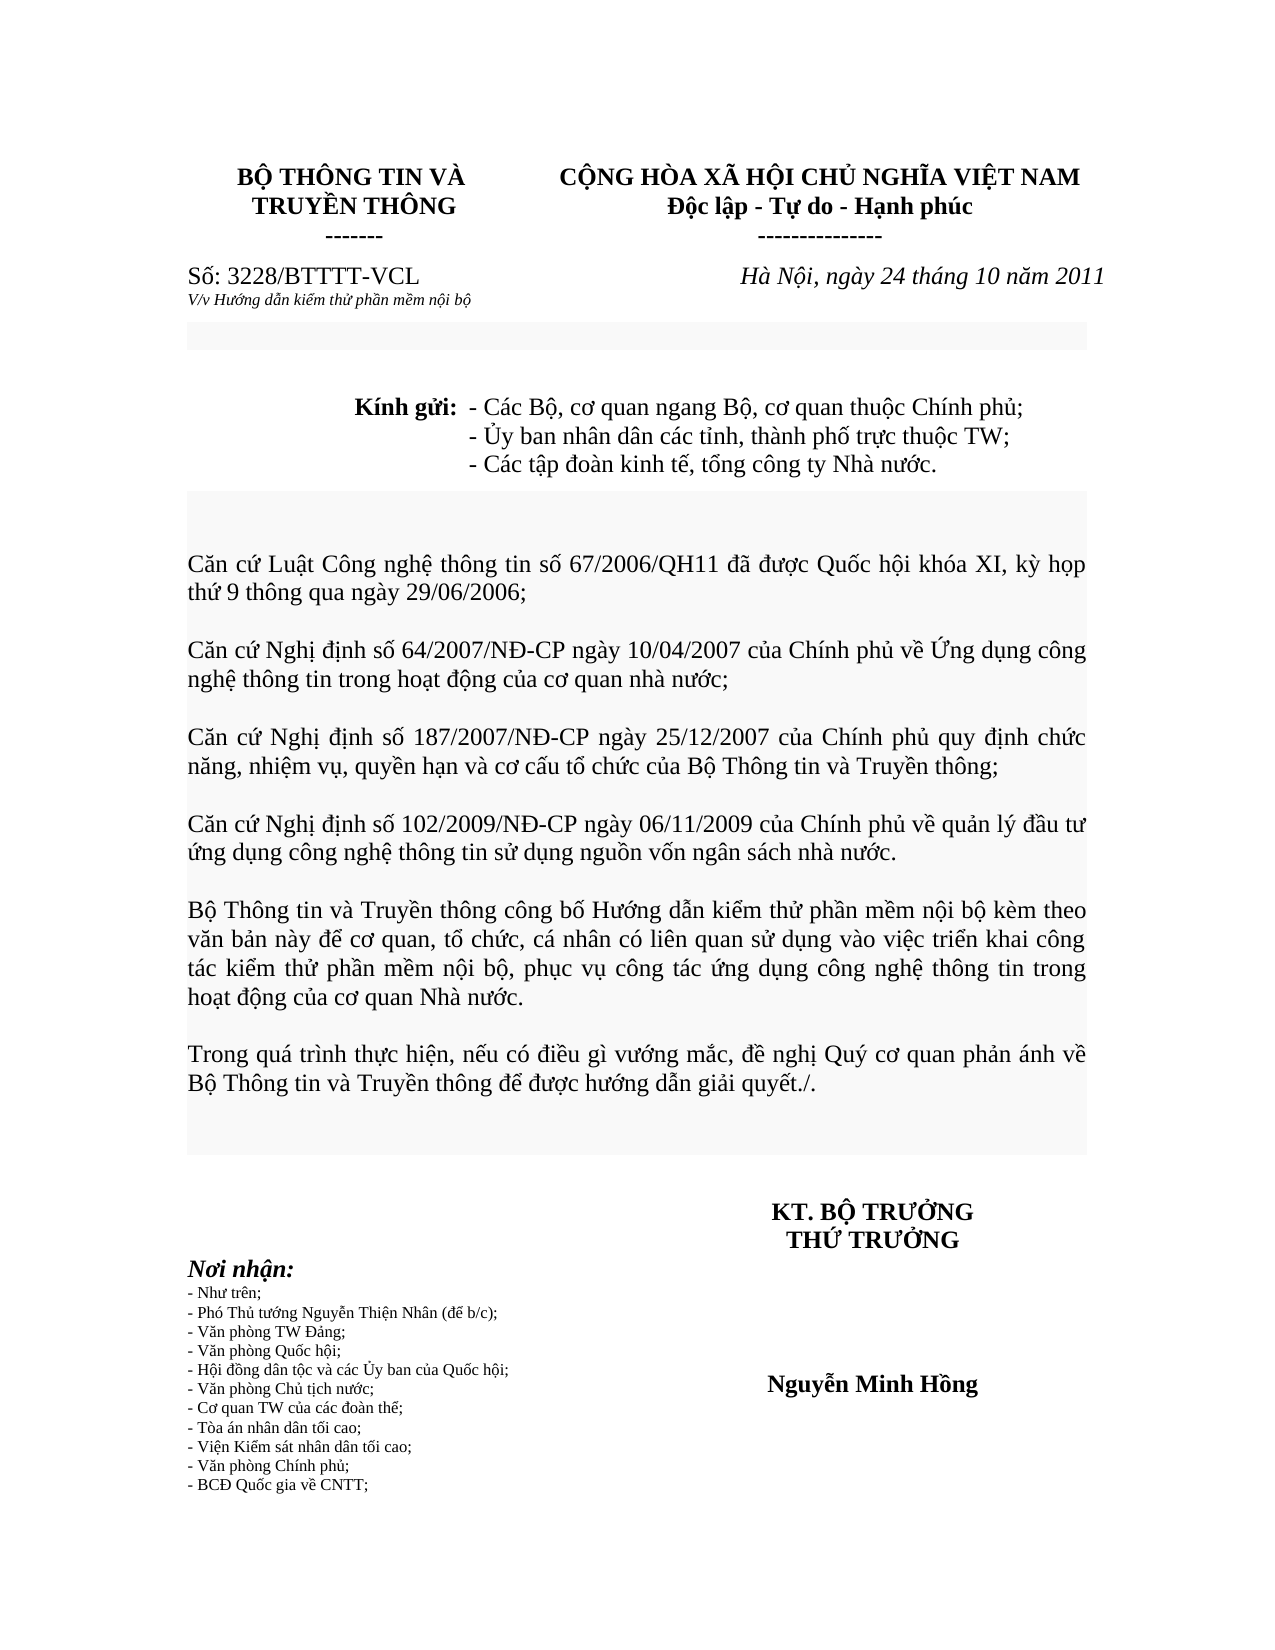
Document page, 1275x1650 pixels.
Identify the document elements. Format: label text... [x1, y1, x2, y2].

text Căn cứ Luật Công nghệ thông tin số 67/2006/QH11 đã được Quốc hội khóa XI, kỳ họp thứ 9 thông qua ngày 29/06/2006; [187, 549, 1087, 606]
table_header Kính gửi: [176, 380, 469, 478]
text Căn cứ Nghị định số 102/2009/NĐ-CP ngày 06/11/2009 của Chính phủ về quản lý đầu tư ứng dụng công nghệ thông tin sử dụng nguồn vốn ngân sách nhà nước. [187, 809, 1087, 866]
text Bộ Thông tin và Truyền thông công bố Hướng dẫn kiểm thử phần mềm nội bộ kèm theo văn bản này để cơ quan, tổ chức, cá nhân có liên quan sử dụng vào việc triển khai công tác kiểm thử phần mềm nội bộ, phục vụ công tác ứng dụng công nghệ thông tin trong hoạt động của cơ quan Nhà nước. [187, 895, 1087, 1010]
table_header BỘ THÔNG TIN VÀ TRUYỀN THÔNG ------- [176, 150, 532, 249]
table_header KT. BỘ TRƯỞNG THỨ TRƯỞNG Nguyễn Minh Hồng [638, 1184, 1108, 1494]
text Căn cứ Nghị định số 187/2007/NĐ-CP ngày 25/12/2007 của Chính phủ quy định chức năng, nhiệm vụ, quyền hạn và cơ cấu tổ chức của Bộ Thông tin và Truyền thông; [187, 722, 1087, 779]
table_header CỘNG HÒA XÃ HỘI CHỦ NGHĨA VIỆT NAM Độc lập - Tự do - Hạnh phúc --------------- [532, 150, 1108, 249]
text Trong quá trình thực hiện, nếu có điều gì vướng mắc, đề nghị Quý cơ quan phản ánh về Bộ Thông tin và Truyền thông để được hướng dẫn giải quyết./. [187, 1039, 1087, 1097]
table_header - Các Bộ, cơ quan ngang Bộ, cơ quan thuộc Chính phủ; - Ủy ban nhân dân các tỉnh, thành phố trực thuộc TW; - Các tập đoàn kinh tế, tổng công ty Nhà nước. [469, 380, 1106, 478]
table_header Nơi nhận: - Như trên; - Phó Thủ tướng Nguyễn Thiện Nhân (để b/c); - Văn phòng TW Đảng; - Văn phòng Quốc hội; - Hội đồng dân tộc và các Ủy ban của Quốc hội; - Văn phòng Chủ tịch nước; - Cơ quan TW của các đoàn thể; - Tòa án nhân dân tối cao; - Viện Kiểm sát nhân dân tối cao; - Văn phòng Chính phủ; - BCĐ Quốc gia về CNTT; [176, 1184, 637, 1494]
text Căn cứ Nghị định số 64/2007/NĐ-CP ngày 10/04/2007 của Chính phủ về Ứng dụng công nghệ thông tin trong hoạt động của cơ quan nhà nước; [187, 635, 1087, 693]
table_cell Hà Nội, ngày 24 tháng 10 năm 2011 [532, 249, 1108, 309]
table_cell Số: 3228/BTTTT-VCL V/v Hướng dẫn kiểm thử phần mềm nội bộ [176, 249, 532, 309]
